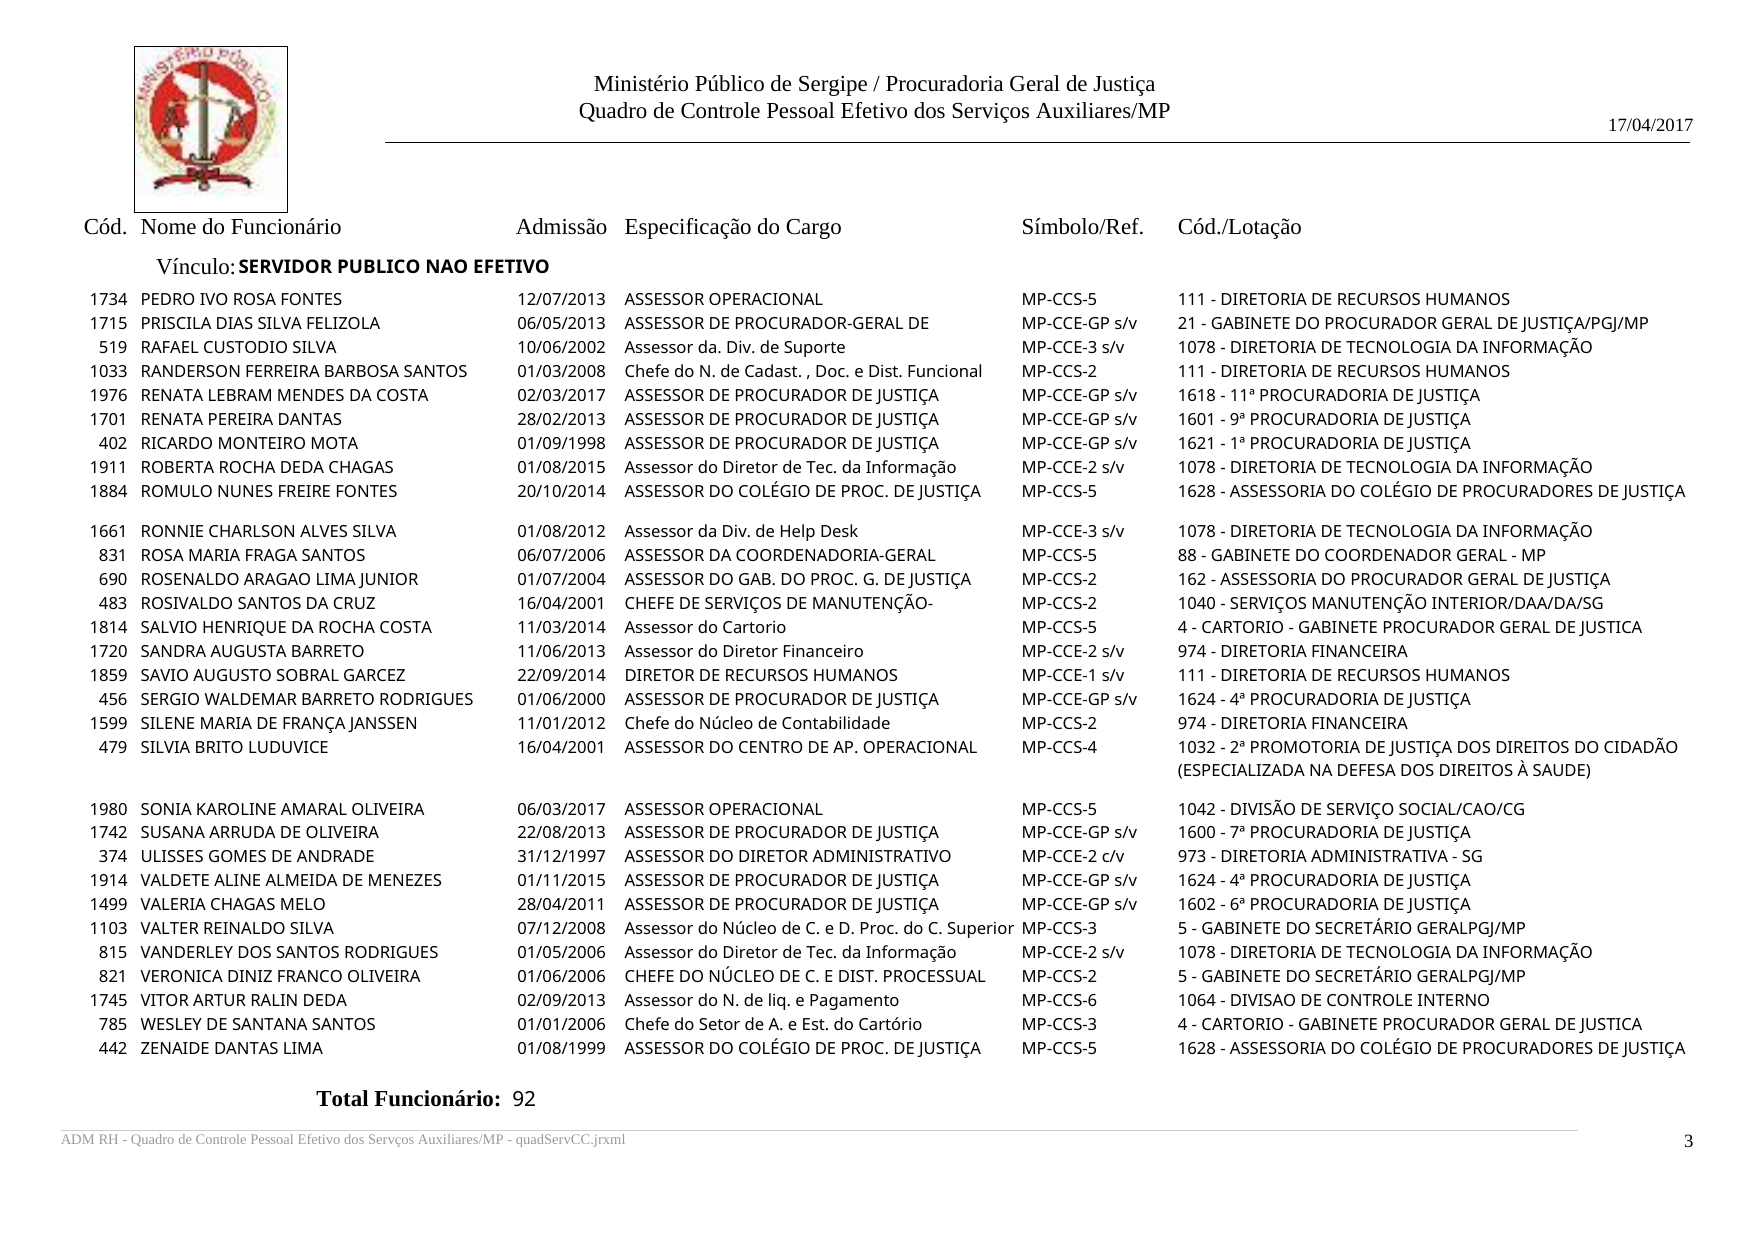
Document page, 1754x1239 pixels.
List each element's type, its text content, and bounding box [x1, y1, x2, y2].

table_cell [127, 664, 140, 688]
table_cell [1696, 480, 1753, 503]
table_cell [1373, 213, 1753, 246]
table_cell [1693, 114, 1753, 141]
table_cell 01/08/2015 [505, 456, 618, 479]
table_cell [498, 917, 504, 941]
table_cell ASSESSOR DE PROCURADOR DE JUSTIÇA [624, 432, 1021, 456]
table_cell [127, 544, 140, 568]
table_cell [127, 520, 140, 544]
table_cell [618, 480, 624, 503]
table_cell MP-CCS-2 [1021, 712, 1174, 736]
table_cell [618, 520, 624, 544]
table_cell [498, 456, 504, 479]
table_cell [0, 312, 61, 336]
table_cell [0, 989, 61, 1013]
table_cell 06/07/2006 [505, 544, 618, 568]
table_cell [127, 568, 140, 592]
table_cell SAVIO AUGUSTO SOBRAL GARCEZ [140, 664, 498, 688]
table_cell [0, 70, 134, 114]
table_cell [1696, 989, 1753, 1013]
table_cell [127, 712, 140, 736]
table_cell [0, 760, 1178, 797]
table_cell [618, 568, 624, 592]
table_cell [127, 432, 140, 456]
table_cell ZENAIDE DANTAS LIMA [140, 1037, 498, 1061]
table_cell [0, 664, 61, 688]
table_cell MP-CCE-2 s/v [1021, 941, 1174, 965]
table_cell [1169, 254, 1753, 286]
table_cell SANDRA AUGUSTA BARRETO [140, 640, 498, 664]
table_cell 111 - DIRETORIA DE RECURSOS HUMANOS [1178, 664, 1696, 688]
table_cell [1696, 456, 1753, 479]
table_cell [618, 869, 624, 893]
table_cell [0, 520, 61, 544]
table_cell [498, 408, 504, 432]
table_cell [1696, 893, 1753, 917]
table_cell ASSESSOR DO COLÉGIO DE PROC. DE JUSTIÇA [624, 1037, 1021, 1061]
table_cell MP-CCS-5 [1021, 480, 1174, 503]
table_cell [0, 1112, 1753, 1129]
table_cell MP-CCE-GP s/v [1021, 821, 1174, 845]
table_cell [127, 336, 140, 360]
table_cell RAFAEL CUSTODIO SILVA [140, 336, 498, 360]
table_cell Chefe do Núcleo de Contabilidade [624, 712, 1021, 736]
table_cell [498, 288, 504, 312]
table_cell [618, 917, 624, 941]
table_cell 02/03/2017 [505, 384, 618, 408]
table_cell 06/03/2017 [505, 797, 618, 821]
table_cell [1696, 1013, 1753, 1037]
table_cell RANDERSON FERREIRA BARBOSA SANTOS [140, 360, 498, 384]
table_cell [0, 1061, 1178, 1077]
table_cell [127, 408, 140, 432]
table_cell MP-CCS-5 [1021, 544, 1174, 568]
table_cell Chefe do Setor de A. e Est. do Cartório [624, 1013, 1021, 1037]
table_cell [0, 821, 61, 845]
table_cell [618, 336, 624, 360]
table_cell 1742 [61, 821, 127, 845]
table_cell 479 [61, 736, 127, 759]
table_cell 01/01/2006 [505, 1013, 618, 1037]
table_cell [618, 592, 624, 616]
table_cell 456 [61, 688, 127, 712]
table_cell [618, 360, 624, 384]
table_cell [127, 893, 140, 917]
table_cell WESLEY DE SANTANA SANTOS [140, 1013, 498, 1037]
table_cell 1042 - DIVISÃO DE SERVIÇO SOCIAL/CAO/CG [1178, 797, 1696, 821]
table_cell 974 - DIRETORIA FINANCEIRA [1178, 712, 1696, 736]
table_cell [618, 456, 624, 479]
table_cell [1696, 917, 1753, 941]
table_cell [618, 941, 624, 965]
table_cell ASSESSOR DO COLÉGIO DE PROC. DE JUSTIÇA [624, 480, 1021, 503]
table_cell 1601 - 9ª PROCURADORIA DE JUSTIÇA [1178, 408, 1696, 432]
table_cell MP-CCS-4 [1021, 736, 1174, 759]
table_cell [498, 1013, 504, 1037]
table_cell 01/08/2012 [505, 520, 618, 544]
table_cell Ministério Público de Sergipe / Procuradoria Geral de Justiça Quadro de Controle Pessoal Efetivo dos Serviços Auxiliares/MP [369, 70, 1381, 141]
table_cell [498, 989, 504, 1013]
table_cell 815 [61, 941, 127, 965]
table_cell [498, 544, 504, 568]
table_cell Nome do Funcionário [140, 213, 388, 246]
table_cell 28/04/2011 [505, 893, 618, 917]
table_cell [618, 640, 624, 664]
table_cell 1600 - 7ª PROCURADORIA DE JUSTIÇA [1178, 821, 1696, 845]
table_cell [498, 664, 504, 688]
table_cell [127, 821, 140, 845]
table_cell [0, 568, 61, 592]
table_cell [618, 1037, 624, 1061]
table_cell [0, 893, 61, 917]
table_cell [127, 845, 140, 869]
table_cell [0, 616, 61, 640]
table_cell [618, 664, 624, 688]
table_cell [0, 254, 137, 286]
table_cell 1734 [61, 288, 127, 312]
table_cell [498, 360, 504, 384]
table_cell 1720 [61, 640, 127, 664]
table_cell 01/08/1999 [505, 1037, 618, 1061]
table_cell [498, 312, 504, 336]
table_cell ASSESSOR DE PROCURADOR DE JUSTIÇA [624, 893, 1021, 917]
table_cell [127, 797, 140, 821]
table_cell [906, 213, 1021, 246]
table_cell SALVIO HENRIQUE DA ROCHA COSTA [140, 616, 498, 640]
table_cell ASSESSOR DE PROCURADOR DE JUSTIÇA [624, 408, 1021, 432]
table_cell 1628 - ASSESSORIA DO COLÉGIO DE PROCURADORES DE JUSTIÇA [1178, 480, 1696, 520]
table_cell 1701 [61, 408, 127, 432]
table_cell ADM RH - Quadro de Controle Pessoal Efetivo dos Servços Auxiliares/MP - quadServCC.jrxml [61, 1131, 1578, 1157]
table_cell ULISSES GOMES DE ANDRADE [140, 845, 498, 869]
table_cell [127, 965, 140, 989]
table_cell [388, 213, 504, 246]
table_cell [0, 1037, 61, 1061]
table_cell 1064 - DIVISAO DE CONTROLE INTERNO [1178, 989, 1696, 1013]
table_cell [0, 480, 61, 503]
table_cell 442 [61, 1037, 127, 1061]
table_cell [498, 736, 504, 759]
table_cell [618, 432, 624, 456]
table_cell [1696, 845, 1753, 869]
table_cell [1696, 504, 1753, 520]
table_cell RENATA PEREIRA DANTAS [140, 408, 498, 432]
table_cell 11/06/2013 [505, 640, 618, 664]
table_cell ASSESSOR DE PROCURADOR DE JUSTIÇA [624, 821, 1021, 845]
table_cell 1814 [61, 616, 127, 640]
table_cell 01/05/2006 [505, 941, 618, 965]
table_cell MP-CCE-1 s/v [1021, 664, 1174, 688]
table_cell SONIA KAROLINE AMARAL OLIVEIRA [140, 797, 498, 821]
table_cell 1078 - DIRETORIA DE TECNOLOGIA DA INFORMAÇÃO [1178, 520, 1696, 544]
table_cell [1696, 736, 1753, 759]
table_cell 01/09/1998 [505, 432, 618, 456]
table_cell [127, 688, 140, 712]
table_cell 1976 [61, 384, 127, 408]
table_cell [0, 869, 61, 893]
table_cell 22/09/2014 [505, 664, 618, 688]
table_cell [0, 336, 61, 360]
table_cell [1696, 336, 1753, 360]
table_cell 11/03/2014 [505, 616, 618, 640]
table_cell [1693, 1130, 1753, 1157]
table_cell 21 - GABINETE DO PROCURADOR GERAL DE JUSTIÇA/PGJ/MP [1178, 312, 1696, 336]
table_cell [618, 821, 624, 845]
table_cell ASSESSOR DE PROCURADOR DE JUSTIÇA [624, 688, 1021, 712]
table_cell [0, 592, 61, 616]
table_cell [0, 213, 61, 246]
table_cell 01/07/2004 [505, 568, 618, 592]
table_cell Assessor do Diretor de Tec. da Informação [624, 456, 1021, 479]
table_cell [498, 520, 504, 544]
table_cell [618, 965, 624, 989]
table_cell [127, 456, 140, 479]
table_cell [618, 213, 624, 246]
table_cell Total Funcionário: [236, 1085, 501, 1112]
table_cell [0, 1077, 1753, 1084]
table_cell [1696, 797, 1753, 821]
table_cell [127, 592, 140, 616]
table_cell Assessor da Div. de Help Desk [624, 520, 1021, 544]
table_cell 1032 - 2ª PROMOTORIA DE JUSTIÇA DOS DIREITOS DO CIDADÃO (ESPECIALIZADA NA DEFESA DOS DIREITOS À SAUDE) [1178, 736, 1696, 797]
table_cell [498, 845, 504, 869]
table_cell 01/11/2015 [505, 869, 618, 893]
table_cell MP-CCE-GP s/v [1021, 432, 1174, 456]
table_cell 519 [61, 336, 127, 360]
table_cell [618, 712, 624, 736]
table_cell 5 - GABINETE DO SECRETÁRIO GERALPGJ/MP [1178, 917, 1696, 941]
table_cell [127, 989, 140, 1013]
table_cell Assessor do Diretor de Tec. da Informação [624, 941, 1021, 965]
table_header [0, 0, 1753, 46]
table_cell 831 [61, 544, 127, 568]
table_cell [127, 384, 140, 408]
table_cell [1381, 70, 1753, 114]
table_cell 01/06/2000 [505, 688, 618, 712]
table_cell 28/02/2013 [505, 408, 618, 432]
table_cell ASSESSOR DE PROCURADOR DE JUSTIÇA [624, 869, 1021, 893]
table_cell [0, 688, 61, 712]
table_cell [498, 480, 504, 503]
table_cell 1040 - SERVIÇOS MANUTENÇÃO INTERIOR/DAA/DA/SG [1178, 592, 1696, 616]
table_cell [127, 312, 140, 336]
table_cell MP-CCS-5 [1021, 616, 1174, 640]
table_cell [127, 941, 140, 965]
table_cell 4 - CARTORIO - GABINETE PROCURADOR GERAL DE JUSTICA [1178, 1013, 1696, 1037]
table_cell 1715 [61, 312, 127, 336]
table_cell ASSESSOR OPERACIONAL [624, 797, 1021, 821]
table_cell [0, 1085, 236, 1112]
table_cell Especificação do Cargo [624, 213, 906, 246]
table_cell 22/08/2013 [505, 821, 618, 845]
table_cell [720, 1085, 1753, 1112]
table_cell [618, 384, 624, 408]
table_cell 1859 [61, 664, 127, 688]
table_cell [501, 1085, 512, 1112]
table_cell VITOR ARTUR RALIN DEDA [140, 989, 498, 1013]
table_cell [0, 797, 61, 821]
table_cell [618, 288, 624, 312]
table_cell [1696, 360, 1753, 384]
table_cell 1602 - 6ª PROCURADORIA DE JUSTIÇA [1178, 893, 1696, 917]
table_cell 374 [61, 845, 127, 869]
table_cell 5 - GABINETE DO SECRETÁRIO GERALPGJ/MP [1178, 965, 1696, 989]
table_cell Cód. [61, 213, 127, 246]
table_cell MP-CCS-2 [1021, 965, 1174, 989]
table_cell [1696, 592, 1753, 616]
table_cell [618, 736, 624, 759]
table_cell [1696, 869, 1753, 893]
table_cell [498, 1037, 504, 1061]
table_cell VANDERLEY DOS SANTOS RODRIGUES [140, 941, 498, 965]
table_cell ASSESSOR DO CENTRO DE AP. OPERACIONAL [624, 736, 1021, 759]
table_cell 20/10/2014 [505, 480, 618, 503]
table_cell Cód./Lotação [1178, 213, 1373, 246]
table_cell [1696, 616, 1753, 640]
table_cell 4 - CARTORIO - GABINETE PROCURADOR GERAL DE JUSTICA [1178, 616, 1696, 640]
table_cell [618, 893, 624, 917]
table_cell VERONICA DINIZ FRANCO OLIVEIRA [140, 965, 498, 989]
table_cell ROSIVALDO SANTOS DA CRUZ [140, 592, 498, 616]
table_cell 1599 [61, 712, 127, 736]
table_cell [1696, 941, 1753, 965]
table_cell MP-CCS-5 [1021, 1037, 1174, 1061]
table_cell [0, 640, 61, 664]
table_cell Assessor do Diretor Financeiro [624, 640, 1021, 664]
table_cell [1696, 821, 1753, 845]
table_cell 1078 - DIRETORIA DE TECNOLOGIA DA INFORMAÇÃO [1178, 336, 1696, 360]
table_cell [618, 312, 624, 336]
table_cell 10/06/2002 [505, 336, 618, 360]
table_cell [0, 965, 61, 989]
table_cell 1911 [61, 456, 127, 479]
table_cell Símbolo/Ref. [1021, 213, 1174, 246]
table_cell ASSESSOR DE PROCURADOR-GERAL DE [624, 312, 1021, 336]
table_cell 690 [61, 568, 127, 592]
table_cell [355, 114, 369, 141]
table_cell [0, 46, 134, 70]
table_cell VALDETE ALINE ALMEIDA DE MENEZES [140, 869, 498, 893]
table_cell 974 - DIRETORIA FINANCEIRA [1178, 640, 1696, 664]
table_cell MP-CCS-3 [1021, 917, 1174, 941]
table_cell [498, 384, 504, 408]
table_cell 111 - DIRETORIA DE RECURSOS HUMANOS [1178, 288, 1696, 312]
table_cell [1696, 312, 1753, 336]
table_cell [0, 544, 61, 568]
table_cell 31/12/1997 [505, 845, 618, 869]
table_cell [0, 712, 61, 736]
table_cell [127, 213, 140, 246]
table_cell 1078 - DIRETORIA DE TECNOLOGIA DA INFORMAÇÃO [1178, 456, 1696, 479]
table_cell [127, 1037, 140, 1061]
table_cell [498, 965, 504, 989]
table_cell [0, 144, 134, 210]
table_cell [0, 288, 61, 312]
table_cell MP-CCE-3 s/v [1021, 520, 1174, 544]
table_cell [127, 917, 140, 941]
table_cell [355, 144, 1753, 210]
table_cell 1621 - 1ª PROCURADORIA DE JUSTIÇA [1178, 432, 1696, 456]
table_cell Assessor do Núcleo de C. e D. Proc. do C. Superior [624, 917, 1021, 941]
table_cell [1696, 568, 1753, 592]
table_cell 1624 - 4ª PROCURADORIA DE JUSTIÇA [1178, 869, 1696, 893]
table_cell [618, 408, 624, 432]
table_cell [498, 941, 504, 965]
table_cell [1696, 408, 1753, 432]
table_cell MP-CCE-3 s/v [1021, 336, 1174, 360]
table_cell [0, 736, 61, 759]
table_cell [0, 504, 1178, 520]
table_cell [498, 592, 504, 616]
table_cell Vínculo: [137, 254, 236, 286]
table_cell 483 [61, 592, 127, 616]
table_cell ASSESSOR DE PROCURADOR DE JUSTIÇA [624, 384, 1021, 408]
table_cell VALTER REINALDO SILVA [140, 917, 498, 941]
table_cell ASSESSOR DA COORDENADORIA-GERAL [624, 544, 1021, 568]
table_cell [498, 688, 504, 712]
table_cell SUSANA ARRUDA DE OLIVEIRA [140, 821, 498, 845]
table_cell [127, 360, 140, 384]
table_cell [0, 360, 61, 384]
table_cell 1661 [61, 520, 127, 544]
table_cell [498, 616, 504, 640]
table_cell RONNIE CHARLSON ALVES SILVA [140, 520, 498, 544]
table_cell [0, 384, 61, 408]
table_cell 162 - ASSESSORIA DO PROCURADOR GERAL DE JUSTIÇA [1178, 568, 1696, 592]
table_cell [0, 941, 61, 965]
table_cell [498, 336, 504, 360]
table_cell [498, 432, 504, 456]
table_cell PRISCILA DIAS SILVA FELIZOLA [140, 312, 498, 336]
table_cell [1696, 1061, 1753, 1077]
table_cell [618, 989, 624, 1013]
table_cell [0, 408, 61, 432]
table_cell 1980 [61, 797, 127, 821]
table_cell [618, 616, 624, 640]
table_cell 3 [1578, 1130, 1693, 1157]
table_cell [618, 797, 624, 821]
table_cell 88 - GABINETE DO COORDENADOR GERAL - MP [1178, 544, 1696, 568]
table_cell [288, 46, 355, 210]
table_cell [1696, 432, 1753, 456]
table_cell RENATA LEBRAM MENDES DA COSTA [140, 384, 498, 408]
table_cell 11/01/2012 [505, 712, 618, 736]
table_cell 1628 - ASSESSORIA DO COLÉGIO DE PROCURADORES DE JUSTIÇA [1178, 1037, 1696, 1077]
table_cell [498, 640, 504, 664]
table_cell [618, 544, 624, 568]
table_cell 16/04/2001 [505, 592, 618, 616]
table_cell CHEFE DO NÚCLEO DE C. E DIST. PROCESSUAL [624, 965, 1021, 989]
table_cell MP-CCS-5 [1021, 288, 1174, 312]
table_cell ROSA MARIA FRAGA SANTOS [140, 544, 498, 568]
table_cell 01/06/2006 [505, 965, 618, 989]
table_cell 1499 [61, 893, 127, 917]
table_cell 06/05/2013 [505, 312, 618, 336]
table_cell [0, 456, 61, 479]
table_cell SILVIA BRITO LUDUVICE [140, 736, 498, 759]
table_cell [355, 70, 369, 114]
table_cell MP-CCE-2 c/v [1021, 845, 1174, 869]
table_cell [0, 1013, 61, 1037]
table_cell MP-CCS-6 [1021, 989, 1174, 1013]
table_cell MP-CCS-2 [1021, 360, 1174, 384]
table_cell [1696, 640, 1753, 664]
table_cell MP-CCE-GP s/v [1021, 408, 1174, 432]
table_cell [0, 432, 61, 456]
table_cell [498, 797, 504, 821]
table_cell SERGIO WALDEMAR BARRETO RODRIGUES [140, 688, 498, 712]
table_cell [1696, 288, 1753, 312]
table_cell 785 [61, 1013, 127, 1037]
table_cell 1624 - 4ª PROCURADORIA DE JUSTIÇA [1178, 688, 1696, 712]
table_cell 1103 [61, 917, 127, 941]
table_cell [618, 688, 624, 712]
table_cell Assessor do Cartorio [624, 616, 1021, 640]
table_cell 16/04/2001 [505, 736, 618, 759]
table_cell [0, 845, 61, 869]
table_cell 07/12/2008 [505, 917, 618, 941]
table_cell 1078 - DIRETORIA DE TECNOLOGIA DA INFORMAÇÃO [1178, 941, 1696, 965]
table_cell [498, 869, 504, 893]
table_cell 01/03/2008 [505, 360, 618, 384]
table_cell SERVIDOR PUBLICO NAO EFETIVO [238, 254, 1168, 286]
table_cell [0, 1130, 61, 1157]
table_cell RICARDO MONTEIRO MOTA [140, 432, 498, 456]
table_cell [1696, 688, 1753, 712]
table_cell Chefe do N. de Cadast. , Doc. e Dist. Funcional [624, 360, 1021, 384]
table_cell [127, 640, 140, 664]
table_cell ROMULO NUNES FREIRE FONTES [140, 480, 498, 503]
table_cell 1884 [61, 480, 127, 503]
table_cell DIRETOR DE RECURSOS HUMANOS [624, 664, 1021, 688]
table_cell 111 - DIRETORIA DE RECURSOS HUMANOS [1178, 360, 1696, 384]
table_cell 1914 [61, 869, 127, 893]
table_cell [618, 845, 624, 869]
table_cell [0, 246, 1753, 253]
table_cell [127, 736, 140, 759]
table_cell PEDRO IVO ROSA FONTES [140, 288, 498, 312]
table_cell MP-CCS-3 [1021, 1013, 1174, 1037]
table_cell 973 - DIRETORIA ADMINISTRATIVA - SG [1178, 845, 1696, 869]
table_cell 1745 [61, 989, 127, 1013]
table_cell SILENE MARIA DE FRANÇA JANSSEN [140, 712, 498, 736]
table_cell [127, 480, 140, 503]
table_cell [498, 893, 504, 917]
table_cell 12/07/2013 [505, 288, 618, 312]
table_cell ASSESSOR DO GAB. DO PROC. G. DE JUSTIÇA [624, 568, 1021, 592]
table_cell [0, 917, 61, 941]
table_cell [498, 712, 504, 736]
table_cell [127, 1013, 140, 1037]
table_cell [498, 568, 504, 592]
table_cell MP-CCE-GP s/v [1021, 384, 1174, 408]
table_cell [1381, 114, 1484, 141]
table_cell [0, 114, 134, 141]
table_cell [1696, 544, 1753, 568]
table_cell MP-CCE-GP s/v [1021, 893, 1174, 917]
table_cell MP-CCE-GP s/v [1021, 312, 1174, 336]
table_cell ROSENALDO ARAGAO LIMA JUNIOR [140, 568, 498, 592]
table_cell MP-CCE-2 s/v [1021, 456, 1174, 479]
table_cell 402 [61, 432, 127, 456]
table_cell [355, 46, 1753, 70]
table_cell ASSESSOR OPERACIONAL [624, 288, 1021, 312]
table_cell MP-CCE-GP s/v [1021, 688, 1174, 712]
table_cell 02/09/2013 [505, 989, 618, 1013]
table_cell Assessor da. Div. de Suporte [624, 336, 1021, 360]
table_cell MP-CCS-2 [1021, 592, 1174, 616]
table_cell [1696, 965, 1753, 989]
table_cell [127, 616, 140, 640]
table_cell CHEFE DE SERVIÇOS DE MANUTENÇÃO- [624, 592, 1021, 616]
table_cell ASSESSOR DO DIRETOR ADMINISTRATIVO [624, 845, 1021, 869]
table_cell 92 [512, 1085, 720, 1112]
table_cell MP-CCS-5 [1021, 797, 1174, 821]
table_cell [127, 288, 140, 312]
table_cell [1696, 760, 1753, 797]
table_cell [1696, 520, 1753, 544]
table_cell MP-CCS-2 [1021, 568, 1174, 592]
table_cell ROBERTA ROCHA DEDA CHAGAS [140, 456, 498, 479]
table_cell Admissão [505, 213, 618, 246]
table_cell [1696, 384, 1753, 408]
table_cell [1696, 1037, 1753, 1061]
table_cell [127, 869, 140, 893]
table_cell [1696, 664, 1753, 688]
table_cell 1618 - 11ª PROCURADORIA DE JUSTIÇA [1178, 384, 1696, 408]
table_cell MP-CCE-GP s/v [1021, 869, 1174, 893]
table_cell Assessor do N. de liq. e Pagamento [624, 989, 1021, 1013]
table_cell [1696, 712, 1753, 736]
table_cell 17/04/2017 [1484, 114, 1693, 141]
table_cell [618, 1013, 624, 1037]
table_cell VALERIA CHAGAS MELO [140, 893, 498, 917]
table_cell 1033 [61, 360, 127, 384]
table_cell MP-CCE-2 s/v [1021, 640, 1174, 664]
table_cell [498, 821, 504, 845]
table_cell 821 [61, 965, 127, 989]
